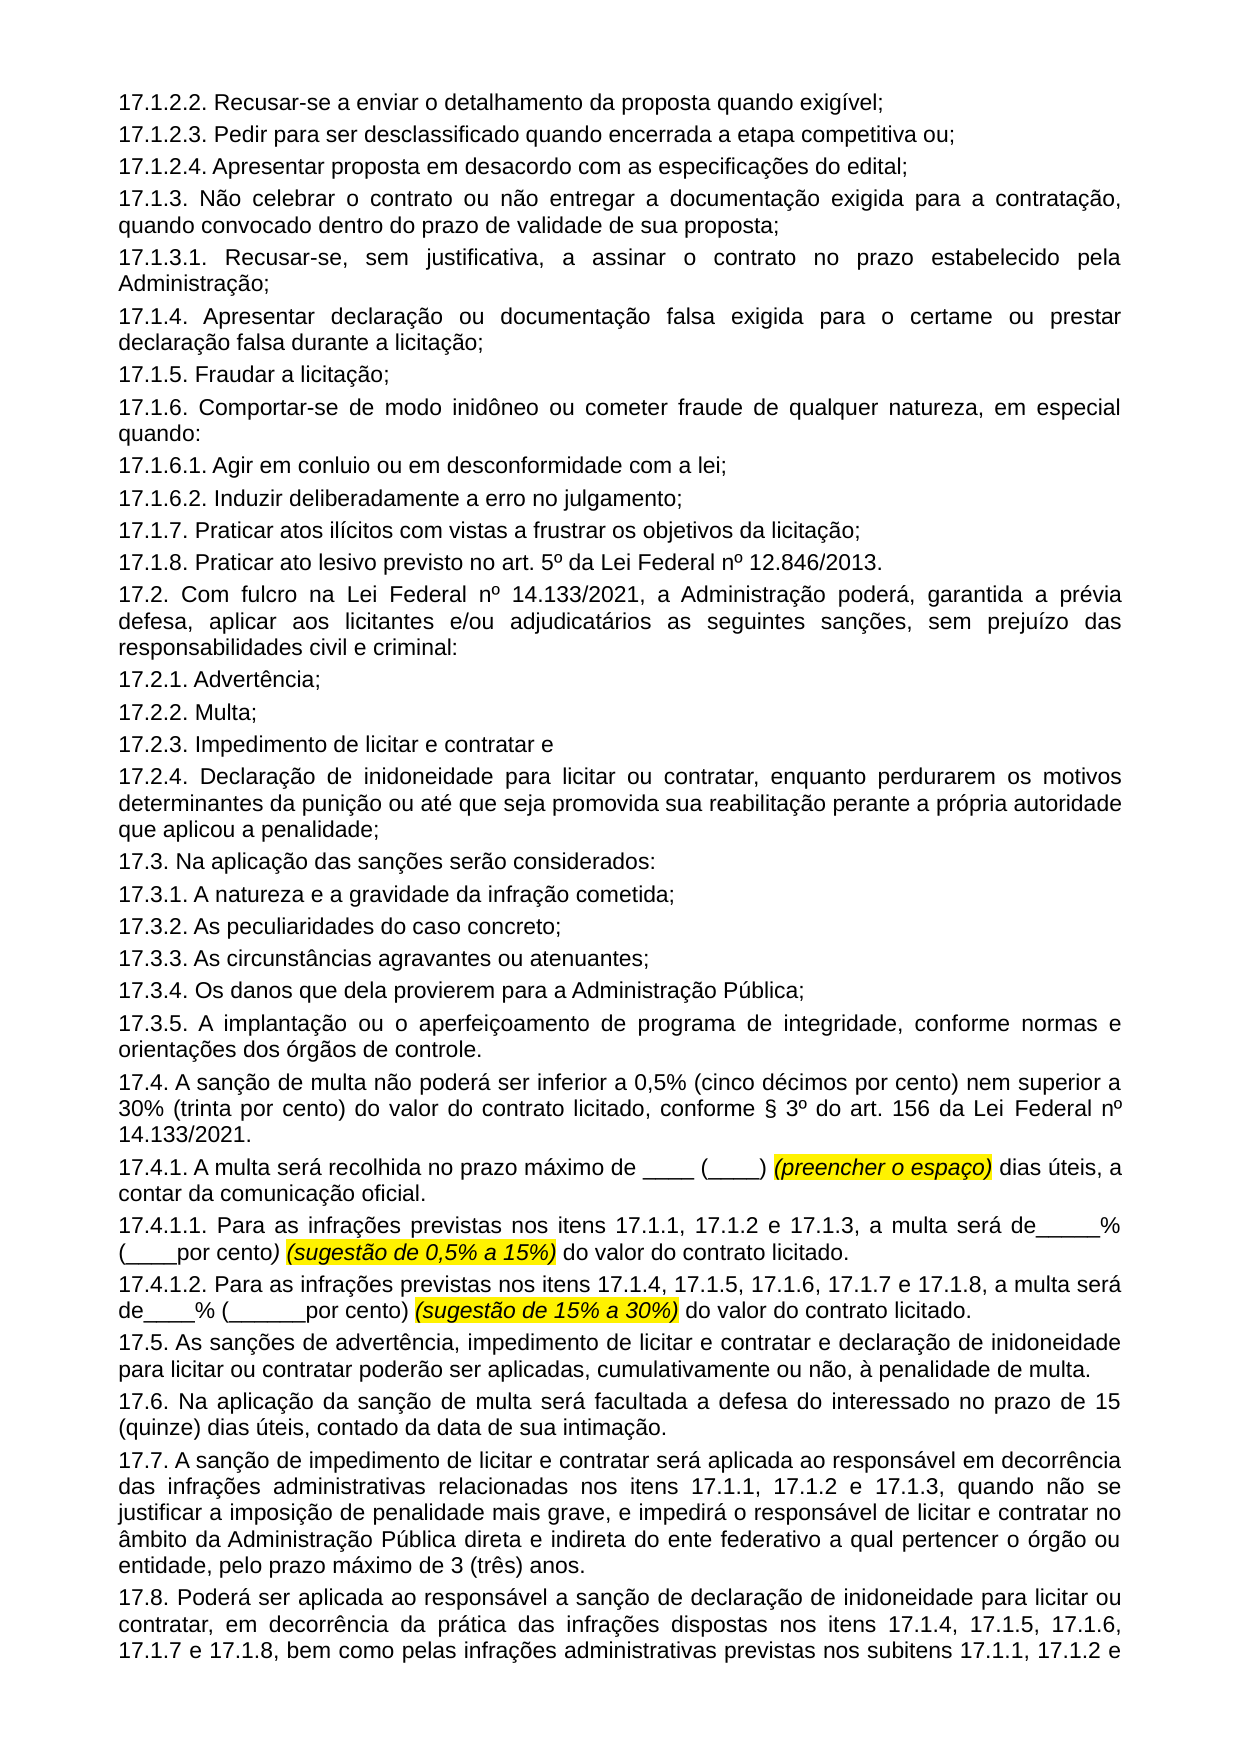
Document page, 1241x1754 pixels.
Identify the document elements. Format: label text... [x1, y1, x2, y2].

text 17.2.1. Advertência; [118, 666, 1122, 693]
text 17.4.1.1. Para as infrações previstas nos itens 17.1.1, 17.1.2 e 17.1.3, a multa será de_____% (____por cento) (sugestão de 0,5% a 15%) do valor do contrato licitado. [118, 1212, 1122, 1265]
text 17.3. Na aplicação das sanções serão considerados: [118, 848, 1122, 875]
text 17.4. A sanção de multa não poderá ser inferior a 0,5% (cinco décimos por cento) nem superior a 30% (trinta por cento) do valor do contrato licitado, conforme § 3º do art. 156 da Lei Federal nº 14.133/2021. [118, 1068, 1122, 1147]
text 17.4.1. A multa será recolhida no prazo máximo de ____ (____) (preencher o espaço) dias úteis, a contar da comunicação oficial. [118, 1153, 1122, 1206]
text 17.3.3. As circunstâncias agravantes ou atenuantes; [118, 945, 1122, 972]
text 17.2. Com fulcro na Lei Federal nº 14.133/2021, a Administração poderá, garantida a prévia defesa, aplicar aos licitantes e/ou adjudicatários as seguintes sanções, sem prejuízo das responsabilidades civil e criminal: [118, 581, 1122, 661]
text 17.2.4. Declaração de inidoneidade para licitar ou contratar, enquanto perdurarem os motivos determinantes da punição ou até que seja promovida sua reabilitação perante a própria autoridade que aplicou a penalidade; [118, 763, 1122, 842]
text 17.1.2.4. Apresentar proposta em desacordo com as especificações do edital; [118, 153, 1122, 179]
text 17.1.2.2. Recusar-se a enviar o detalhamento da proposta quando exigível; [118, 88, 1122, 115]
text 17.5. As sanções de advertência, impedimento de licitar e contratar e declaração de inidoneidade para licitar ou contratar poderão ser aplicadas, cumulativamente ou não, à penalidade de multa. [118, 1329, 1122, 1382]
text 17.3.4. Os danos que dela provierem para a Administração Pública; [118, 977, 1122, 1004]
text 17.1.4. Apresentar declaração ou documentação falsa exigida para o certame ou prestar declaração falsa durante a licitação; [118, 303, 1122, 355]
text 17.7. A sanção de impedimento de licitar e contratar será aplicada ao responsável em decorrência das infrações administrativas relacionadas nos itens 17.1.1, 17.1.2 e 17.1.3, quando não se justificar a imposição de penalidade mais grave, e impedirá o responsável de licitar e contratar no âmbito da Administração Pública direta e indireta do ente federativo a qual pertencer o órgão ou entidade, pelo prazo máximo de 3 (três) anos. [118, 1447, 1122, 1578]
text 17.8. Poderá ser aplicada ao responsável a sanção de declaração de inidoneidade para licitar ou contratar, em decorrência da prática das infrações dispostas nos itens 17.1.4, 17.1.5, 17.1.6, 17.1.7 e 17.1.8, bem como pelas infrações administrativas previstas nos subitens 17.1.1, 17.1.2 e [118, 1584, 1122, 1663]
text 17.2.2. Multa; [118, 699, 1122, 725]
text 17.4.1.2. Para as infrações previstas nos itens 17.1.4, 17.1.5, 17.1.6, 17.1.7 e 17.1.8, a multa será de____% (______por cento) (sugestão de 15% a 30%) do valor do contrato licitado. [118, 1271, 1122, 1323]
text 17.1.8. Praticar ato lesivo previsto no art. 5º da Lei Federal nº 12.846/2013. [118, 549, 1122, 576]
text 17.3.5. A implantação ou o aperfeiçoamento de programa de integridade, conforme normas e orientações dos órgãos de controle. [118, 1010, 1122, 1062]
text 17.3.1. A natureza e a gravidade da infração cometida; [118, 881, 1122, 907]
text 17.2.3. Impedimento de licitar e contratar e [118, 731, 1122, 757]
text 17.6. Na aplicação da sanção de multa será facultada a defesa do interessado no prazo de 15 (quinze) dias úteis, contado da data de sua intimação. [118, 1388, 1122, 1441]
text 17.3.2. As peculiaridades do caso concreto; [118, 913, 1122, 939]
text 17.1.5. Fraudar a licitação; [118, 361, 1122, 388]
text 17.1.6. Comportar-se de modo inidôneo ou cometer fraude de qualquer natureza, em especial quando: [118, 394, 1122, 446]
text 17.1.7. Praticar atos ilícitos com vistas a frustrar os objetivos da licitação; [118, 517, 1122, 543]
text 17.1.3.1. Recusar-se, sem justificativa, a assinar o contrato no prazo estabelecido pela Administração; [118, 244, 1122, 297]
text 17.1.6.1. Agir em conluio ou em desconformidade com a lei; [118, 452, 1122, 479]
text 17.1.6.2. Induzir deliberadamente a erro no julgamento; [118, 484, 1122, 511]
text 17.1.3. Não celebrar o contrato ou não entregar a documentação exigida para a contratação, quando convocado dentro do prazo de validade de sua proposta; [118, 185, 1122, 238]
text 17.1.2.3. Pedir para ser desclassificado quando encerrada a etapa competitiva ou; [118, 121, 1122, 147]
